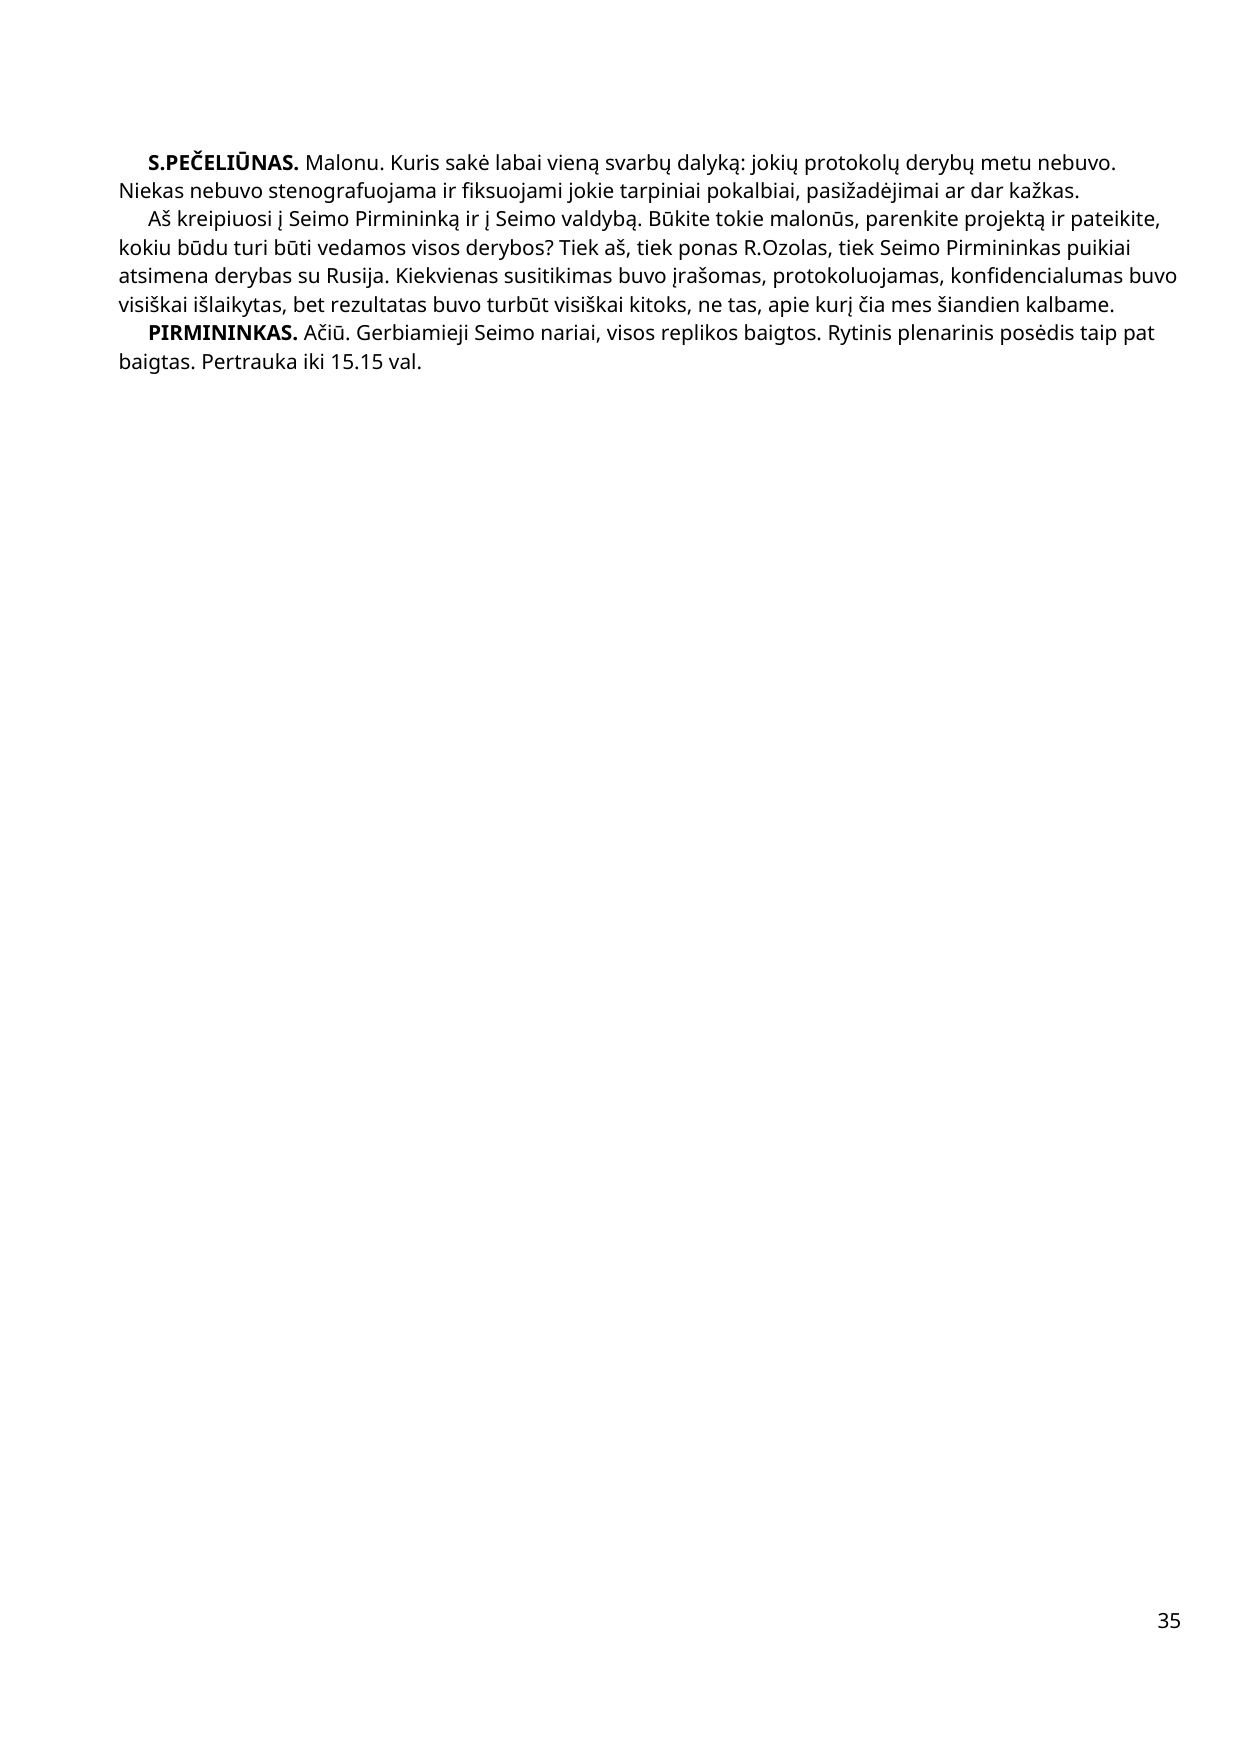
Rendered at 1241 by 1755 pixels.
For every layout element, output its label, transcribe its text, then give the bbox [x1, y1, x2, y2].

text PIRMININKAS. Ačiū. Gerbiamieji Seimo nariai, visos replikos baigtos. Rytinis plenarinis posėdis taip pat baigtas. Pertrauka iki 15.15 val. [118, 318, 1181, 375]
text Aš kreipiuosi į Seimo Pirmininką ir į Seimo valdybą. Būkite tokie malonūs, parenkite projektą ir pateikite, kokiu būdu turi būti vedamos visos derybos? Tiek aš, tiek ponas R.Ozolas, tiek Seimo Pirmininkas puikiai atsimena derybas su Rusija. Kiekvienas susitikimas buvo įrašomas, protokoluojamas, konfidencialumas buvo visiškai išlaikytas, bet rezultatas buvo turbūt visiškai kitoks, ne tas, apie kurį čia mes šiandien kalbame. [118, 204, 1181, 318]
text S.PEČELIŪNAS. Malonu. Kuris sakė labai vieną svarbų dalyką: jokių protokolų derybų metu nebuvo. Niekas nebuvo stenografuojama ir fiksuojami jokie tarpiniai pokalbiai, pasižadėjimai ar dar kažkas. [118, 148, 1181, 204]
